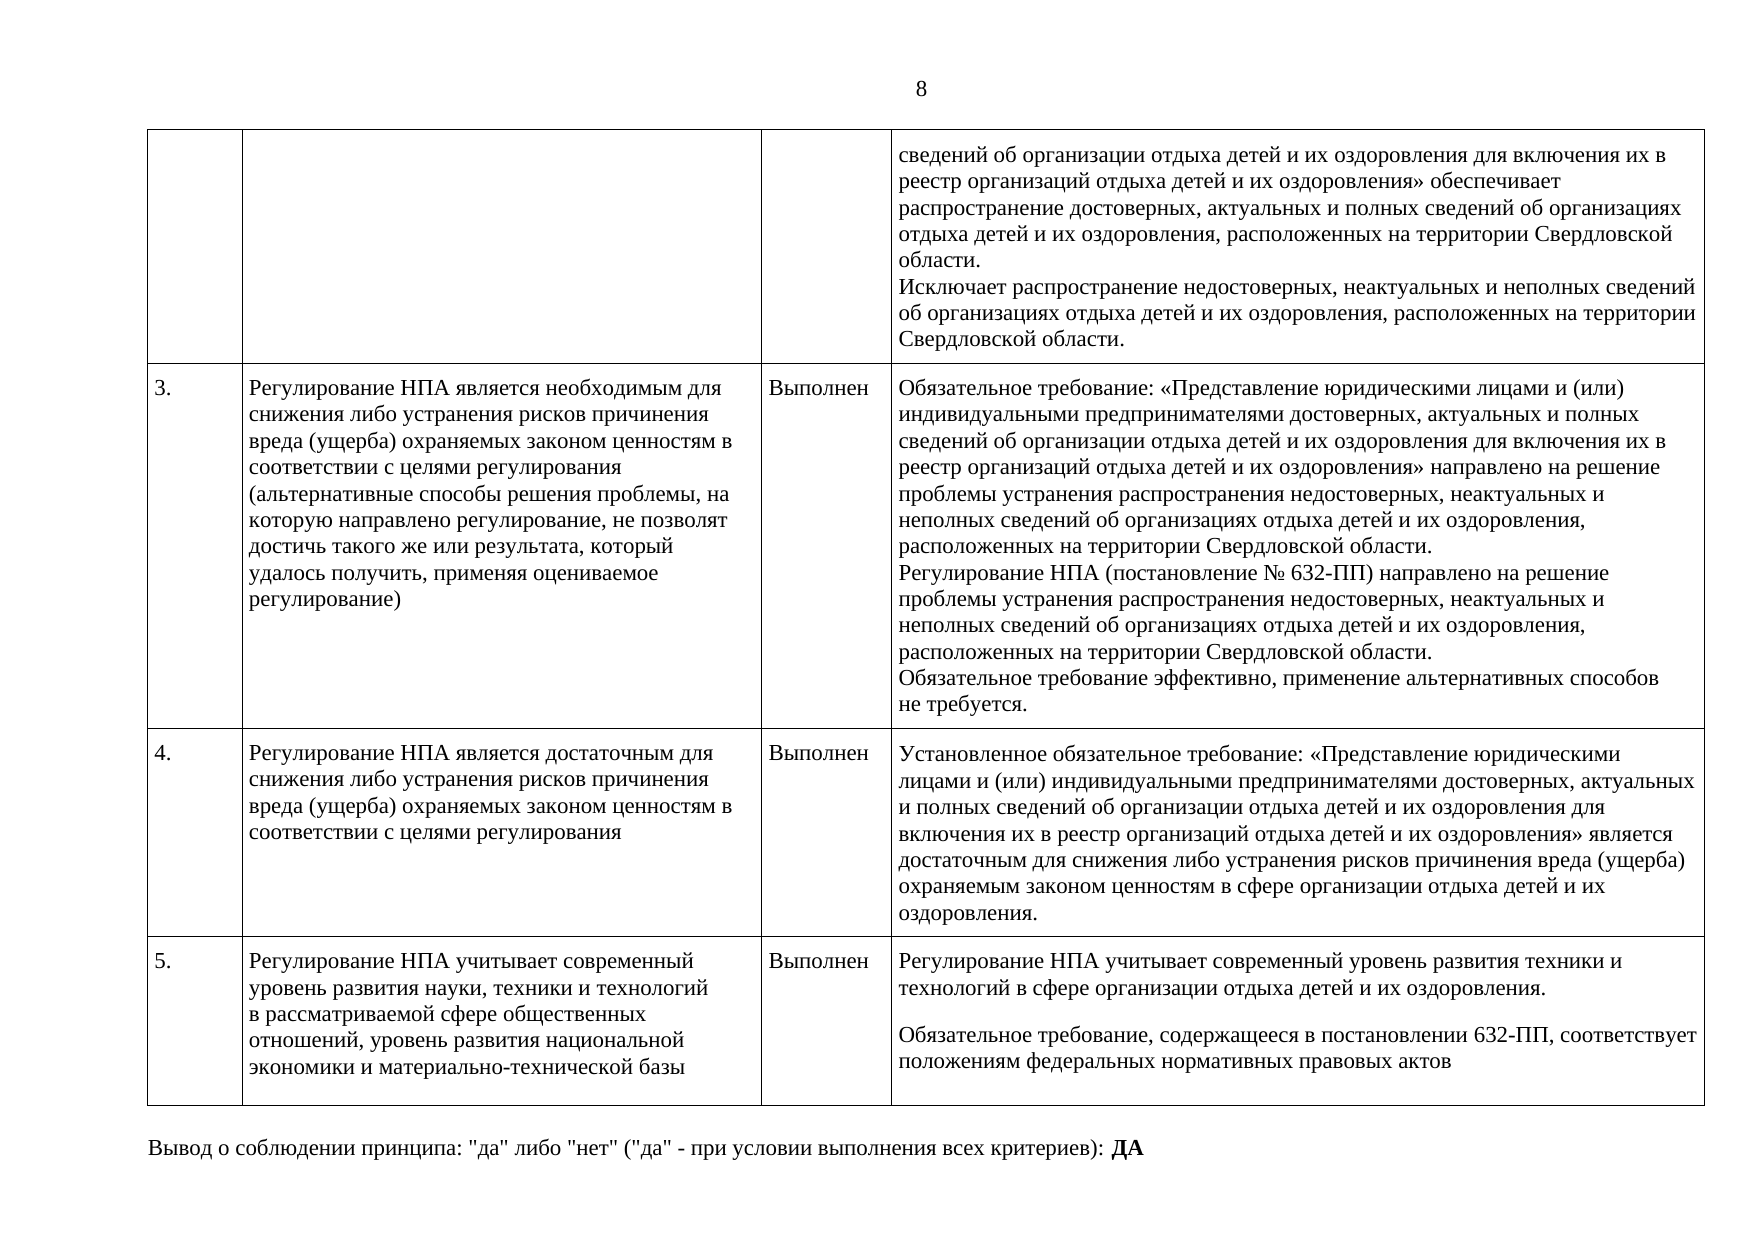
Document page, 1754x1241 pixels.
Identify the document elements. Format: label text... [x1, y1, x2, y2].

table_cell Обязательное требование: «Представление юридическими лицами и (или) индивидуальными предпринимателями достоверных, актуальных и полных сведений об организации отдыха детей и их оздоровления для включения их в реестр организаций отдыха детей и их оздоровления» направлено на решение проблемы устранения распространения недостоверных, неактуальных и неполных сведений об организациях отдыха детей и их оздоровления, расположенных на территории Свердловской области. Регулирование НПА (постановление № 632-ПП) направлено на решение проблемы устранения распространения недостоверных, неактуальных и неполных сведений об организациях отдыха детей и их оздоровления, расположенных на территории Свердловской области. Обязательное требование эффективно, применение альтернативных способов не требуется. [892, 364, 1704, 727]
table_cell Установленное обязательное требование: «Представление юридическими лицами и (или) индивидуальными предпринимателями достоверных, актуальных и полных сведений об организации отдыха детей и их оздоровления для включения их в реестр организаций отдыха детей и их оздоровления» является достаточным для снижения либо устранения рисков причинения вреда (ущерба) охраняемым законом ценностям в сфере организации отдыха детей и их оздоровления. [892, 729, 1704, 936]
table_cell [243, 130, 761, 362]
table_cell Регулирование НПА является необходимым для снижения либо устранения рисков причинения вреда (ущерба) охраняемых законом ценностям в соответствии с целями регулирования (альтернативные способы решения проблемы, на которую направлено регулирование, не позволят достичь такого же или результата, который удалось получить, применяя оцениваемое регулирование) [243, 364, 761, 727]
table_cell Выполнен [762, 937, 891, 1105]
table_cell 4. [148, 729, 242, 936]
table_cell Регулирование НПА учитывает современный уровень развития техники и технологий в сфере организации отдыха детей и их оздоровления. Обязательное требование, содержащееся в постановлении 632-ПП, соответствует положениям федеральных нормативных правовых актов [892, 937, 1704, 1105]
table_cell 3. [148, 364, 242, 727]
table_cell Регулирование НПА учитывает современный уровень развития науки, техники и технологий в рассматриваемой сфере общественных отношений, уровень развития национальной экономики и материально-технической базы [243, 937, 761, 1105]
table_cell Выполнен [762, 729, 891, 936]
table_cell [762, 130, 891, 362]
table_cell Выполнен [762, 364, 891, 727]
table_cell Регулирование НПА является достаточным для снижения либо устранения рисков причинения вреда (ущерба) охраняемых законом ценностям в соответствии с целями регулирования [243, 729, 761, 936]
table_cell [148, 130, 242, 362]
table_cell 5. [148, 937, 242, 1105]
text Вывод о соблюдении принципа: "да" либо "нет" ("да" - при условии выполнения всех критериев): ДА [148, 1134, 1695, 1161]
table_cell сведений об организации отдыха детей и их оздоровления для включения их в реестр организаций отдыха детей и их оздоровления» обеспечивает распространение достоверных, актуальных и полных сведений об организациях отдыха детей и их оздоровления, расположенных на территории Свердловской области. Исключает распространение недостоверных, неактуальных и неполных сведений об организациях отдыха детей и их оздоровления, расположенных на территории Свердловской области. [892, 130, 1704, 362]
